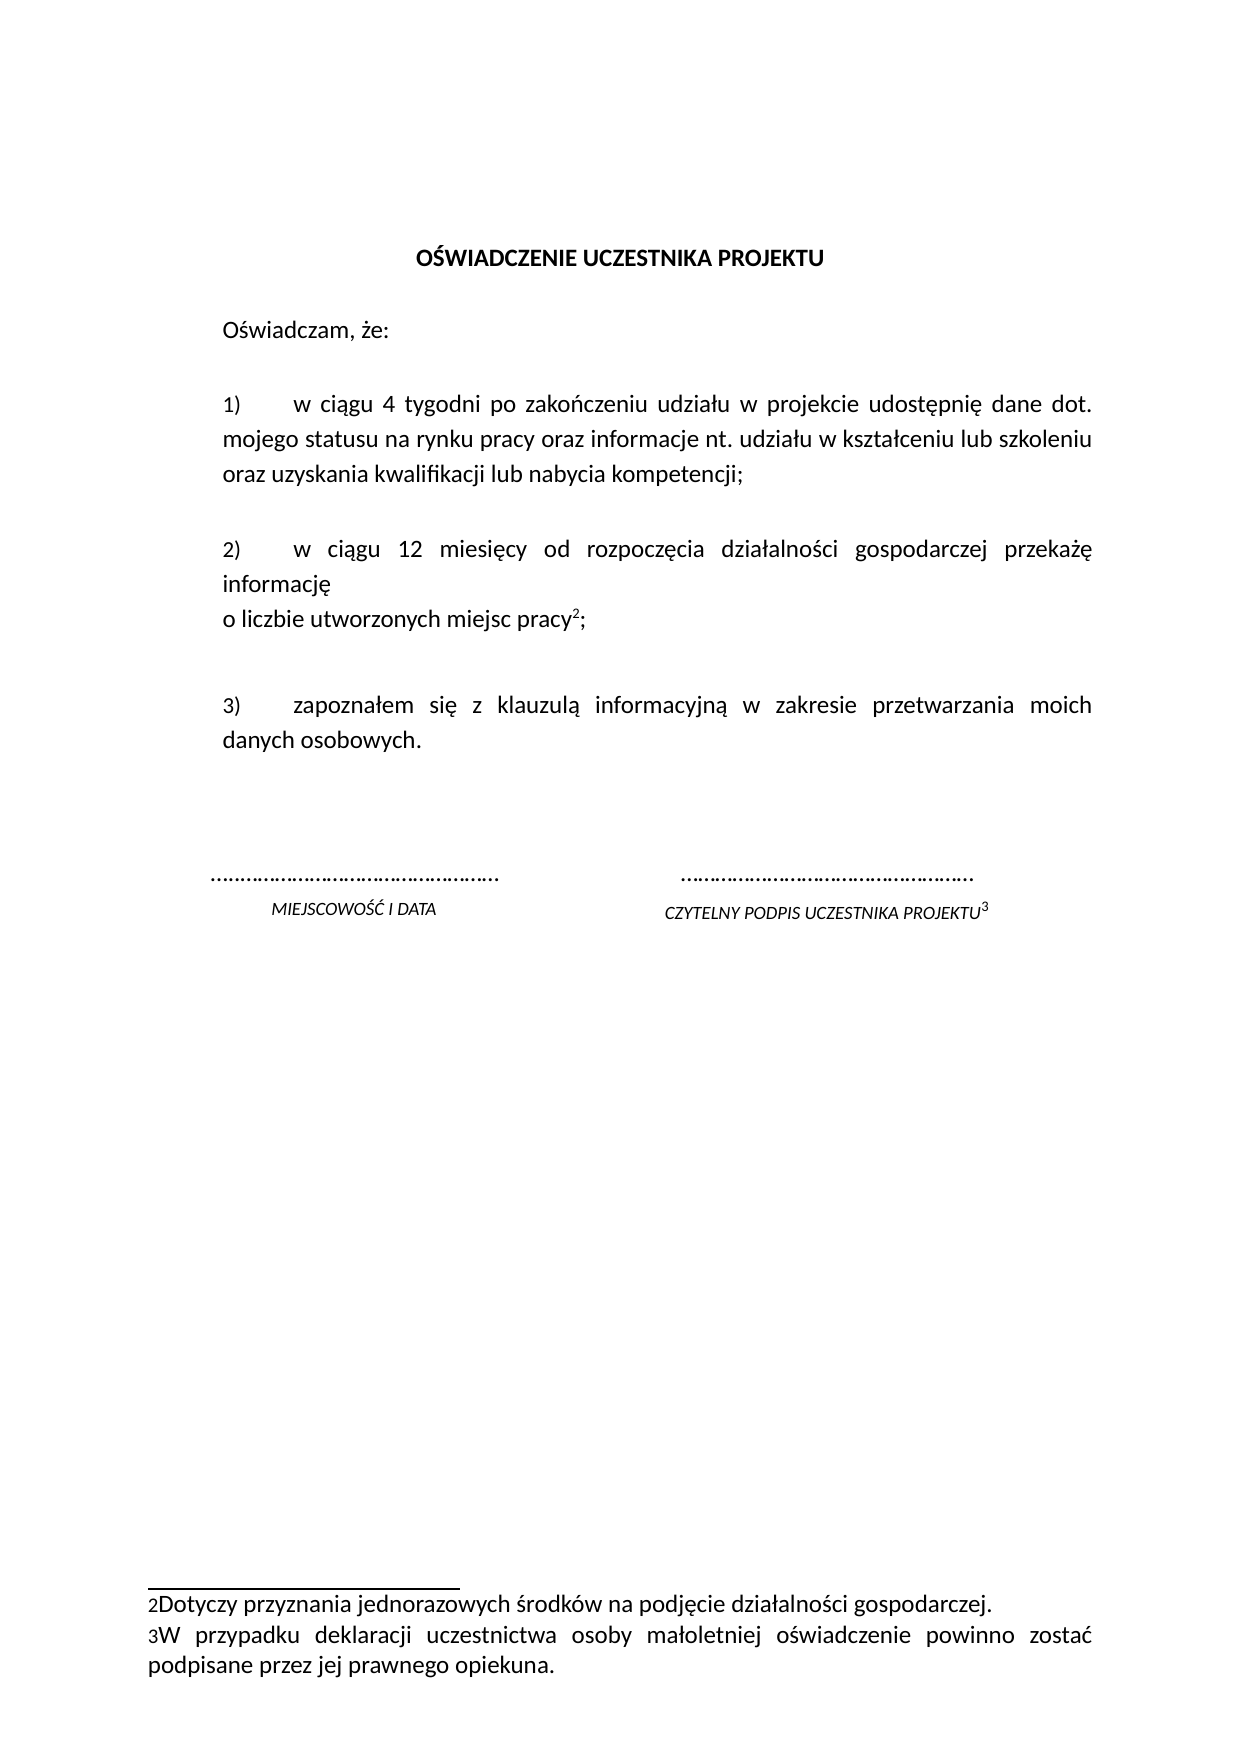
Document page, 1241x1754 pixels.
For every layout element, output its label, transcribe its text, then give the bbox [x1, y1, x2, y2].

list w ciągu 4 tygodni po zakończeniu udziału w projekcie udostępnię dane dot. mojego statusu na rynku pracy oraz informacje nt. udziału w kształceniu lub szkoleniu oraz uzyskania kwalifikacji lub nabycia kompetencji; [222, 388, 1093, 489]
table_cell [573, 140, 1081, 172]
list zapoznałem się z klauzulą informacyjną w zakresie przetwarzania moich danych osobowych. [222, 689, 1093, 754]
table_cell [136, 140, 573, 172]
table_cell CZYTELNY PODPIS UCZESTNIKA PROJEKTU [573, 897, 1081, 935]
table_cell [136, 102, 573, 140]
table_header …………………………………………… [573, 857, 1081, 897]
list Dotyczy przyznania jednorazowych środków na podjęcie działalności gospodarczej. [148, 1589, 1093, 1619]
text OŚWIADCZENIE UCZESTNIKA PROJEKTU [148, 242, 1093, 273]
table_cell MIEJSCOWOŚĆ I DATA [136, 897, 573, 935]
list w ciągu 12 miesięcy od rozpoczęcia działalności gospodarczej przekażę informację o liczbie utworzonych miejsc pracy; [222, 533, 1093, 633]
table_header …..……………………………………… [136, 857, 573, 897]
text Oświadczam, że: [222, 314, 1093, 345]
table_cell [573, 102, 1081, 140]
